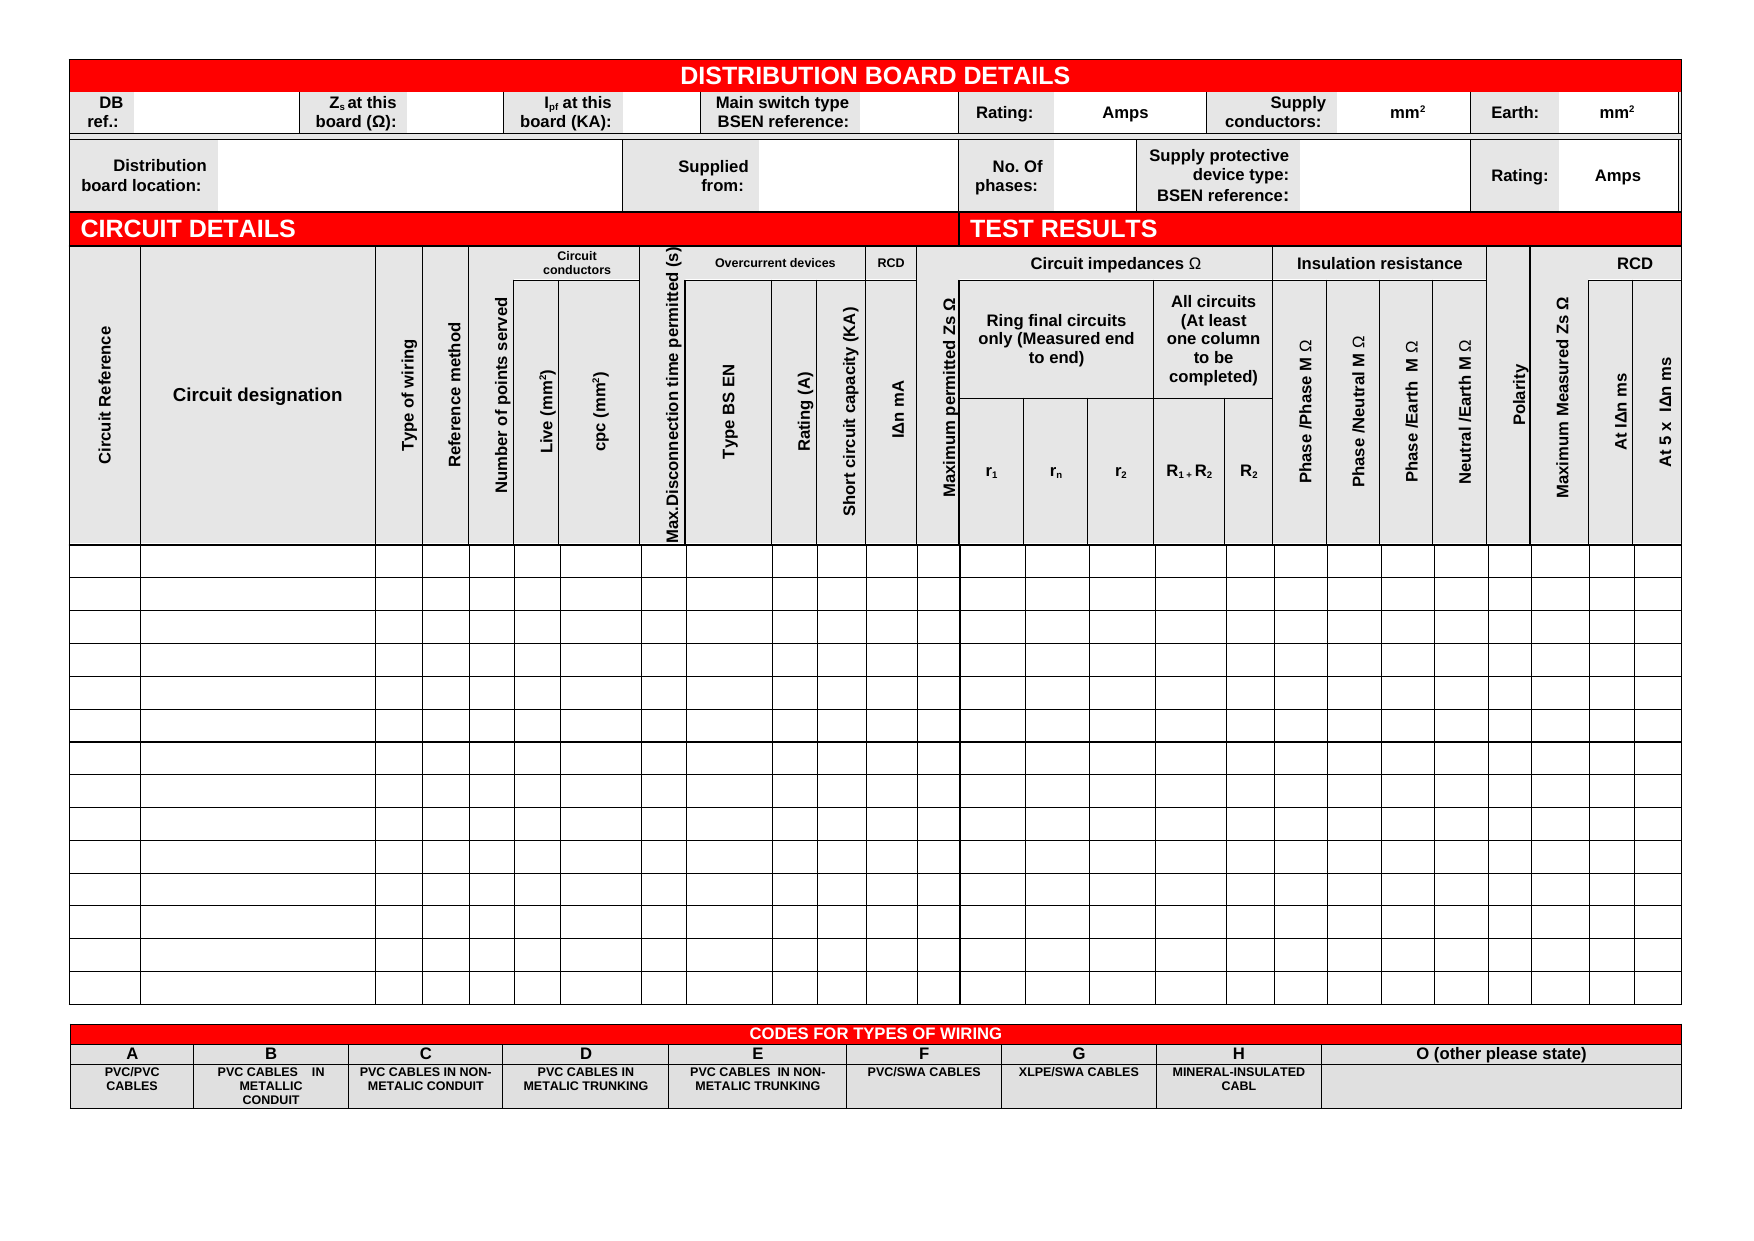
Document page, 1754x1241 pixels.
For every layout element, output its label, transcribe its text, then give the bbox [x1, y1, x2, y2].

table_cell [918, 972, 959, 1004]
table_cell [423, 710, 469, 741]
table_header [1275, 546, 1327, 577]
table_cell [515, 874, 560, 905]
table_cell [141, 644, 375, 676]
table_cell [515, 841, 560, 873]
table_cell At IΔn ms [1589, 281, 1632, 543]
table_cell [1275, 906, 1327, 938]
table_header [515, 546, 560, 577]
table_cell [1275, 743, 1327, 774]
table_cell [918, 644, 959, 676]
table_cell [918, 710, 959, 741]
table_cell [470, 906, 514, 938]
table_header [470, 546, 514, 577]
table_cell [1090, 808, 1155, 840]
table_cell [1590, 611, 1634, 643]
table_cell [561, 677, 641, 708]
table_cell PVC CABLES IN METALIC TRUNKING [503, 1065, 668, 1108]
table_cell [773, 874, 817, 905]
table_cell [70, 808, 140, 840]
table_cell [918, 808, 959, 840]
table_cell [1435, 644, 1488, 676]
table_cell [376, 775, 422, 807]
table_cell [423, 906, 469, 938]
table_cell [818, 775, 866, 807]
table_cell [1227, 677, 1274, 708]
table_cell [1026, 808, 1089, 840]
table_cell [818, 972, 866, 1004]
table_cell [376, 611, 422, 643]
table_cell [376, 743, 422, 774]
table_cell [1489, 743, 1531, 774]
table_cell [1156, 906, 1226, 938]
table_cell [918, 906, 959, 938]
table_cell [918, 677, 959, 708]
table_cell [1090, 710, 1155, 741]
table_cell [376, 644, 422, 676]
table_header Number of points served [469, 247, 514, 543]
table_cell [1026, 775, 1089, 807]
table_cell PVC/SWA CABLES [847, 1065, 1001, 1108]
table_cell [1090, 874, 1155, 905]
table_cell [141, 972, 375, 1004]
table_cell Earth: [1471, 92, 1559, 133]
table_cell [1382, 743, 1434, 774]
table_header [423, 546, 469, 577]
table_cell [1635, 644, 1681, 676]
table_cell [918, 841, 959, 873]
table_cell [1156, 874, 1226, 905]
table_cell [773, 906, 817, 938]
table_cell [1435, 611, 1488, 643]
table_cell [70, 939, 140, 971]
table_cell [1382, 874, 1434, 905]
table_cell [1532, 578, 1589, 610]
table_cell [1435, 775, 1488, 807]
table_cell [561, 874, 641, 905]
table_cell [423, 775, 469, 807]
table_cell [1532, 808, 1589, 840]
table_cell [1590, 710, 1634, 741]
table_cell DB ref.: [70, 92, 134, 133]
table_cell [1382, 677, 1434, 708]
table_cell [1275, 775, 1327, 807]
table_header [642, 546, 686, 577]
table_header Polarity [1487, 247, 1529, 543]
table_cell [1435, 743, 1488, 774]
table_cell [687, 743, 772, 774]
table_cell [1227, 906, 1274, 938]
table_cell [961, 939, 1025, 971]
table_cell [1435, 939, 1488, 971]
table_cell [1590, 939, 1634, 971]
table_cell [70, 644, 140, 676]
table_cell PVC CABLES IN METALLIC CONDUIT [194, 1065, 348, 1108]
table_cell [1328, 775, 1381, 807]
table_cell [1635, 677, 1681, 708]
table_cell [70, 677, 140, 708]
table_cell [1156, 808, 1226, 840]
table_cell [773, 644, 817, 676]
table_cell [642, 972, 686, 1004]
table_cell [561, 644, 641, 676]
table_cell [1635, 808, 1681, 840]
table_cell [1435, 808, 1488, 840]
table_cell [1156, 775, 1226, 807]
table_cell Phase /Earth M Ω [1380, 281, 1432, 543]
table_cell [1435, 841, 1488, 873]
table_cell [1090, 611, 1155, 643]
table_cell [1489, 841, 1531, 873]
table_cell D [503, 1045, 668, 1064]
table_cell [70, 874, 140, 905]
table_cell [867, 874, 917, 905]
table_cell [1156, 578, 1226, 610]
table_cell [687, 972, 772, 1004]
table_header Circuit impedances Ω [959, 247, 1272, 279]
table_cell [867, 939, 917, 971]
table_cell [141, 611, 375, 643]
table_cell [1026, 939, 1089, 971]
table_cell [1532, 677, 1589, 708]
table_cell [818, 611, 866, 643]
table_cell [1435, 677, 1488, 708]
table_cell [1227, 841, 1274, 873]
table_header Maximum permitted Zs Ω [917, 247, 959, 543]
table_header [687, 546, 772, 577]
table_cell [1489, 775, 1531, 807]
table_cell [470, 841, 514, 873]
table_cell [470, 743, 514, 774]
table_cell [642, 578, 686, 610]
table_cell [867, 808, 917, 840]
table_cell [1489, 939, 1531, 971]
table_cell [70, 134, 1681, 139]
table_cell [141, 775, 375, 807]
table_cell [642, 939, 686, 971]
table_cell [423, 578, 469, 610]
table_cell [1026, 644, 1089, 676]
table_cell [818, 710, 866, 741]
table_cell [867, 677, 917, 708]
table_cell [642, 611, 686, 643]
table_cell [1532, 972, 1589, 1004]
table_cell [141, 939, 375, 971]
table_cell [376, 906, 422, 938]
table_cell [561, 808, 641, 840]
table_cell [1382, 906, 1434, 938]
table_cell [1532, 775, 1589, 807]
table_cell [470, 644, 514, 676]
table_header [1227, 546, 1274, 577]
table_cell XLPE/SWA CABLES [1002, 1065, 1156, 1108]
table_cell [1635, 775, 1681, 807]
table_header [1435, 546, 1488, 577]
table_cell [1227, 578, 1274, 610]
table_header [376, 546, 422, 577]
table_cell [470, 874, 514, 905]
table_cell [1275, 939, 1327, 971]
table_cell [961, 611, 1025, 643]
table_cell [1590, 677, 1634, 708]
table_cell [1328, 611, 1381, 643]
table_header [1635, 546, 1681, 577]
table_cell Phase /Neutral M Ω [1327, 281, 1379, 543]
table_cell [1090, 972, 1155, 1004]
table_cell [515, 972, 560, 1004]
table_cell [141, 906, 375, 938]
table_cell [1026, 677, 1089, 708]
table_cell cpc (mm2) [559, 281, 639, 543]
table_cell [961, 972, 1025, 1004]
table_cell [1322, 1065, 1681, 1108]
table_cell [642, 906, 686, 938]
table_cell [1156, 710, 1226, 741]
table_cell [70, 841, 140, 873]
table_cell [867, 841, 917, 873]
table_cell [70, 578, 140, 610]
table_cell [687, 644, 772, 676]
table_cell [1275, 644, 1327, 676]
table_cell [423, 677, 469, 708]
table_cell Rating: [959, 92, 1054, 133]
table_cell Neutral /Earth M Ω [1433, 281, 1486, 543]
table_cell [1435, 874, 1488, 905]
table_cell [376, 841, 422, 873]
table_cell Supply conductors: [1207, 92, 1337, 133]
table_cell [141, 841, 375, 873]
table_cell [561, 972, 641, 1004]
table_cell CIRCUIT DETAILS [70, 213, 958, 245]
table_header RCD [1588, 247, 1681, 279]
table_cell [376, 578, 422, 610]
table_header [918, 546, 959, 577]
table_cell R1 + R2 [1154, 399, 1224, 543]
table_cell [218, 140, 622, 211]
table_cell R2 [1225, 399, 1272, 543]
table_cell Supply protective device type: BSEN reference: [1137, 140, 1300, 211]
table_cell [918, 743, 959, 774]
table_cell [70, 611, 140, 643]
table_cell [818, 677, 866, 708]
table_cell [1328, 841, 1381, 873]
table_cell [1489, 710, 1531, 741]
table_cell [1227, 644, 1274, 676]
table_cell [1156, 743, 1226, 774]
table_cell [1435, 710, 1488, 741]
table_cell PVC CABLES IN NON-METALIC TRUNKING [669, 1065, 846, 1108]
table_cell Ipf at this board (KA): [504, 92, 623, 133]
table_cell [1275, 611, 1327, 643]
table_cell [561, 841, 641, 873]
table_header [961, 546, 1025, 577]
table_header Insulation resistance [1273, 247, 1486, 279]
table_cell [1489, 906, 1531, 938]
table_cell [1590, 743, 1634, 774]
table_cell [642, 743, 686, 774]
table_cell [773, 939, 817, 971]
table_cell [515, 611, 560, 643]
table_cell [134, 92, 299, 133]
table_cell [918, 611, 959, 643]
table_cell [760, 140, 958, 211]
table_cell [515, 775, 560, 807]
table_header RCD [866, 247, 916, 279]
table_cell r2 [1088, 399, 1153, 543]
table_cell [515, 710, 560, 741]
table_cell [1382, 710, 1434, 741]
table_cell [1275, 972, 1327, 1004]
table_cell [1156, 972, 1226, 1004]
table_header [867, 546, 917, 577]
table_cell [918, 939, 959, 971]
table_cell [515, 808, 560, 840]
table_cell No. Of phases: [959, 140, 1054, 211]
table_cell [1227, 611, 1274, 643]
table_cell [687, 906, 772, 938]
table_cell [1227, 775, 1274, 807]
table_cell [1635, 874, 1681, 905]
table_cell [1227, 743, 1274, 774]
table_cell [1635, 743, 1681, 774]
table_cell [1435, 578, 1488, 610]
table_cell [623, 92, 700, 133]
table_cell [961, 808, 1025, 840]
table_cell [961, 677, 1025, 708]
table_cell [423, 874, 469, 905]
table_header [818, 546, 866, 577]
table_cell H [1157, 1045, 1321, 1064]
table_cell [423, 939, 469, 971]
table_cell [1328, 939, 1381, 971]
table_cell [1382, 972, 1434, 1004]
table_cell [423, 808, 469, 840]
table_cell [687, 710, 772, 741]
table_header DISTRIBUTION BOARD DETAILS [70, 60, 1681, 92]
table_cell [1275, 808, 1327, 840]
table_cell [561, 775, 641, 807]
table_cell [860, 92, 958, 133]
table_cell [1590, 841, 1634, 873]
table_cell PVC/PVC CABLES [71, 1065, 193, 1108]
table_cell [1090, 775, 1155, 807]
table_cell [687, 874, 772, 905]
table_cell Amps [1560, 140, 1678, 211]
table_cell [687, 939, 772, 971]
table_cell mm2 [1337, 92, 1470, 133]
table_cell [773, 841, 817, 873]
table_header [773, 546, 817, 577]
table_cell [470, 808, 514, 840]
table_cell [561, 743, 641, 774]
table_header Circuit conductors [514, 247, 639, 279]
table_cell [376, 874, 422, 905]
table_cell Amps [1054, 92, 1206, 133]
table_cell [1227, 710, 1274, 741]
table_cell [773, 677, 817, 708]
table_cell [642, 677, 686, 708]
table_cell Supplied from: [623, 140, 759, 211]
table_cell [818, 939, 866, 971]
table_cell [918, 775, 959, 807]
table_cell [70, 906, 140, 938]
table_cell [818, 906, 866, 938]
table_cell [141, 710, 375, 741]
table_cell [1300, 140, 1470, 211]
table_cell [470, 677, 514, 708]
table_cell [1382, 808, 1434, 840]
table_cell [1382, 775, 1434, 807]
table_cell [1489, 972, 1531, 1004]
table_cell [1590, 775, 1634, 807]
table_cell [561, 710, 641, 741]
table_cell [70, 972, 140, 1004]
table_cell [867, 611, 917, 643]
table_cell F [847, 1045, 1001, 1064]
table_cell [1489, 874, 1531, 905]
table_cell [470, 611, 514, 643]
table_cell [470, 972, 514, 1004]
table_cell [423, 743, 469, 774]
table_cell [961, 743, 1025, 774]
table_cell [70, 743, 140, 774]
table_cell [1435, 972, 1488, 1004]
table_cell [1590, 972, 1634, 1004]
table_cell [1489, 677, 1531, 708]
table_header [1382, 546, 1434, 577]
table_cell [1026, 841, 1089, 873]
table_cell [1590, 808, 1634, 840]
table_cell [1275, 677, 1327, 708]
table_cell [1090, 644, 1155, 676]
table_cell [1328, 972, 1381, 1004]
table_cell [423, 972, 469, 1004]
table_cell [376, 808, 422, 840]
table_cell Phase /Phase M Ω [1273, 281, 1326, 543]
table_cell Type BS EN [686, 281, 771, 543]
table_cell [1026, 611, 1089, 643]
table_cell Live (mm2) [514, 281, 558, 543]
table_cell [773, 743, 817, 774]
table_cell [1090, 578, 1155, 610]
table_header [1590, 546, 1634, 577]
table_cell [1156, 611, 1226, 643]
table_header Max.Disconnection time permitted (s) [640, 247, 685, 543]
table_cell [1635, 710, 1681, 741]
table_header Overcurrent devices [685, 247, 865, 279]
table_cell [1090, 906, 1155, 938]
table_cell [1026, 906, 1089, 938]
table_cell [1227, 808, 1274, 840]
table_cell [470, 578, 514, 610]
table_cell [470, 939, 514, 971]
table_cell [376, 710, 422, 741]
table_cell Rating: [1471, 140, 1559, 211]
table_cell [1382, 611, 1434, 643]
table_cell E [669, 1045, 846, 1064]
table_cell [818, 841, 866, 873]
table_cell [1489, 808, 1531, 840]
table_cell [515, 578, 560, 610]
table_cell [1382, 644, 1434, 676]
table_cell [1090, 939, 1155, 971]
table_cell [1328, 677, 1381, 708]
table_cell [1590, 644, 1634, 676]
table_cell [376, 939, 422, 971]
table_cell [1026, 743, 1089, 774]
table_header [1156, 546, 1226, 577]
table_cell [642, 874, 686, 905]
table_cell At 5 x IΔn ms [1633, 281, 1681, 543]
table_cell [1382, 841, 1434, 873]
table_cell [1328, 874, 1381, 905]
table_cell [1489, 644, 1531, 676]
table_cell [961, 874, 1025, 905]
table_cell Short circuit capacity (KA) [817, 281, 865, 543]
table_cell [1590, 906, 1634, 938]
table_cell [141, 808, 375, 840]
table_cell [1227, 874, 1274, 905]
table_header [1328, 546, 1381, 577]
table_cell [515, 644, 560, 676]
table_cell [1090, 841, 1155, 873]
table_cell [408, 92, 503, 133]
table_cell [773, 611, 817, 643]
table_cell [1054, 140, 1136, 211]
table_cell [1532, 874, 1589, 905]
table_cell [773, 808, 817, 840]
table_cell [1090, 743, 1155, 774]
table_cell [687, 808, 772, 840]
table_cell [1156, 939, 1226, 971]
table_cell [1532, 710, 1589, 741]
table_cell [1275, 874, 1327, 905]
table_cell [1489, 578, 1531, 610]
table_cell [867, 972, 917, 1004]
table_cell [515, 939, 560, 971]
table_cell [687, 841, 772, 873]
table_cell [561, 578, 641, 610]
table_header [1532, 546, 1589, 577]
table_header [1090, 546, 1155, 577]
table_cell [773, 710, 817, 741]
table_cell [1275, 841, 1327, 873]
table_cell [1590, 578, 1634, 610]
table_cell [867, 644, 917, 676]
table_cell [1328, 644, 1381, 676]
table_cell [141, 743, 375, 774]
table_cell G [1002, 1045, 1156, 1064]
table_cell [642, 710, 686, 741]
table_cell [773, 578, 817, 610]
table_cell [1026, 578, 1089, 610]
table_cell [376, 972, 422, 1004]
table_cell [918, 578, 959, 610]
table_cell [961, 906, 1025, 938]
table_cell [1532, 906, 1589, 938]
table_cell r1 [960, 399, 1023, 543]
table_cell [818, 874, 866, 905]
table_cell [687, 677, 772, 708]
table_cell [515, 743, 560, 774]
table_cell [867, 906, 917, 938]
table_cell TEST RESULTS [960, 213, 1681, 245]
table_cell [867, 578, 917, 610]
table_header Circuit designation [141, 247, 375, 543]
table_cell [961, 775, 1025, 807]
table_cell rn [1024, 399, 1087, 543]
table_cell Main switch type BSEN reference: [701, 92, 860, 133]
table_cell [1156, 841, 1226, 873]
table_cell [1328, 906, 1381, 938]
table_cell [961, 644, 1025, 676]
table_cell [1532, 743, 1589, 774]
table_cell [1635, 578, 1681, 610]
table_header Circuit Reference [70, 247, 140, 543]
table_cell [561, 939, 641, 971]
table_cell [1156, 644, 1226, 676]
table_cell A [71, 1045, 193, 1064]
table_cell O (other please state) [1322, 1045, 1681, 1064]
table_cell [1328, 743, 1381, 774]
table_cell mm2 [1560, 92, 1678, 133]
table_cell [1590, 874, 1634, 905]
table_cell [642, 841, 686, 873]
table_header Type of wiring [376, 247, 422, 543]
table_cell PVC CABLES IN NON-METALIC CONDUIT [349, 1065, 502, 1108]
table_cell [141, 677, 375, 708]
table_cell [470, 710, 514, 741]
table_cell [376, 677, 422, 708]
table_cell [141, 578, 375, 610]
table_cell [961, 710, 1025, 741]
table_header Reference method [423, 247, 468, 543]
table_cell [1328, 578, 1381, 610]
table_cell [867, 710, 917, 741]
table_cell [867, 775, 917, 807]
table_cell [423, 611, 469, 643]
table_cell [70, 710, 140, 741]
table_header All circuits (At least one column to be completed) [1154, 281, 1272, 398]
table_cell [818, 743, 866, 774]
table_cell [1532, 611, 1589, 643]
table_cell [1026, 972, 1089, 1004]
table_cell [1026, 710, 1089, 741]
table_cell Zs at this board (Ω): [300, 92, 407, 133]
table_cell [1635, 972, 1681, 1004]
table_cell Rating (A) [772, 281, 816, 543]
table_cell [1328, 710, 1381, 741]
table_cell [423, 841, 469, 873]
table_cell [1635, 939, 1681, 971]
table_cell [773, 775, 817, 807]
table_cell B [194, 1045, 348, 1064]
table_cell [642, 775, 686, 807]
table_cell [642, 644, 686, 676]
table_cell [141, 874, 375, 905]
table_cell [961, 578, 1025, 610]
table_cell [1275, 710, 1327, 741]
table_cell [818, 578, 866, 610]
table_cell [1156, 677, 1226, 708]
table_cell [1382, 939, 1434, 971]
table_header Ring final circuits only (Measured end to end) [960, 281, 1153, 398]
table_cell [561, 611, 641, 643]
table_cell [773, 972, 817, 1004]
table_cell [918, 874, 959, 905]
table_cell [1532, 841, 1589, 873]
table_cell [1382, 578, 1434, 610]
table_cell [561, 906, 641, 938]
table_cell [423, 644, 469, 676]
table_cell [1227, 939, 1274, 971]
table_cell [1328, 808, 1381, 840]
table_cell [1635, 906, 1681, 938]
table_cell [1635, 611, 1681, 643]
table_cell MINERAL-INSULATED CABL [1157, 1065, 1321, 1108]
table_cell [70, 775, 140, 807]
table_cell [1227, 972, 1274, 1004]
table_cell [1532, 644, 1589, 676]
table_cell [961, 841, 1025, 873]
table_header [561, 546, 641, 577]
table_cell [687, 775, 772, 807]
table_cell [818, 644, 866, 676]
table_cell [1435, 906, 1488, 938]
table_cell [818, 808, 866, 840]
table_cell C [349, 1045, 502, 1064]
table_header [70, 546, 140, 577]
table_cell [1275, 578, 1327, 610]
table_cell [515, 677, 560, 708]
table_cell [687, 611, 772, 643]
table_header [1489, 546, 1531, 577]
table_header CODES FOR TYPES OF WIRING [71, 1025, 1681, 1044]
table_cell [642, 808, 686, 840]
table_cell [1090, 677, 1155, 708]
table_header [141, 546, 375, 577]
table_cell IΔn mA [866, 281, 916, 543]
table_header Maximum Measured Zs Ω [1531, 247, 1588, 543]
table_header [1026, 546, 1089, 577]
table_cell Distribution board location: [70, 140, 218, 211]
table_cell [1635, 841, 1681, 873]
table_cell [867, 743, 917, 774]
table_cell [1026, 874, 1089, 905]
table_cell [687, 578, 772, 610]
table_cell [470, 775, 514, 807]
table_cell [515, 906, 560, 938]
table_cell [1489, 611, 1531, 643]
table_cell [1532, 939, 1589, 971]
